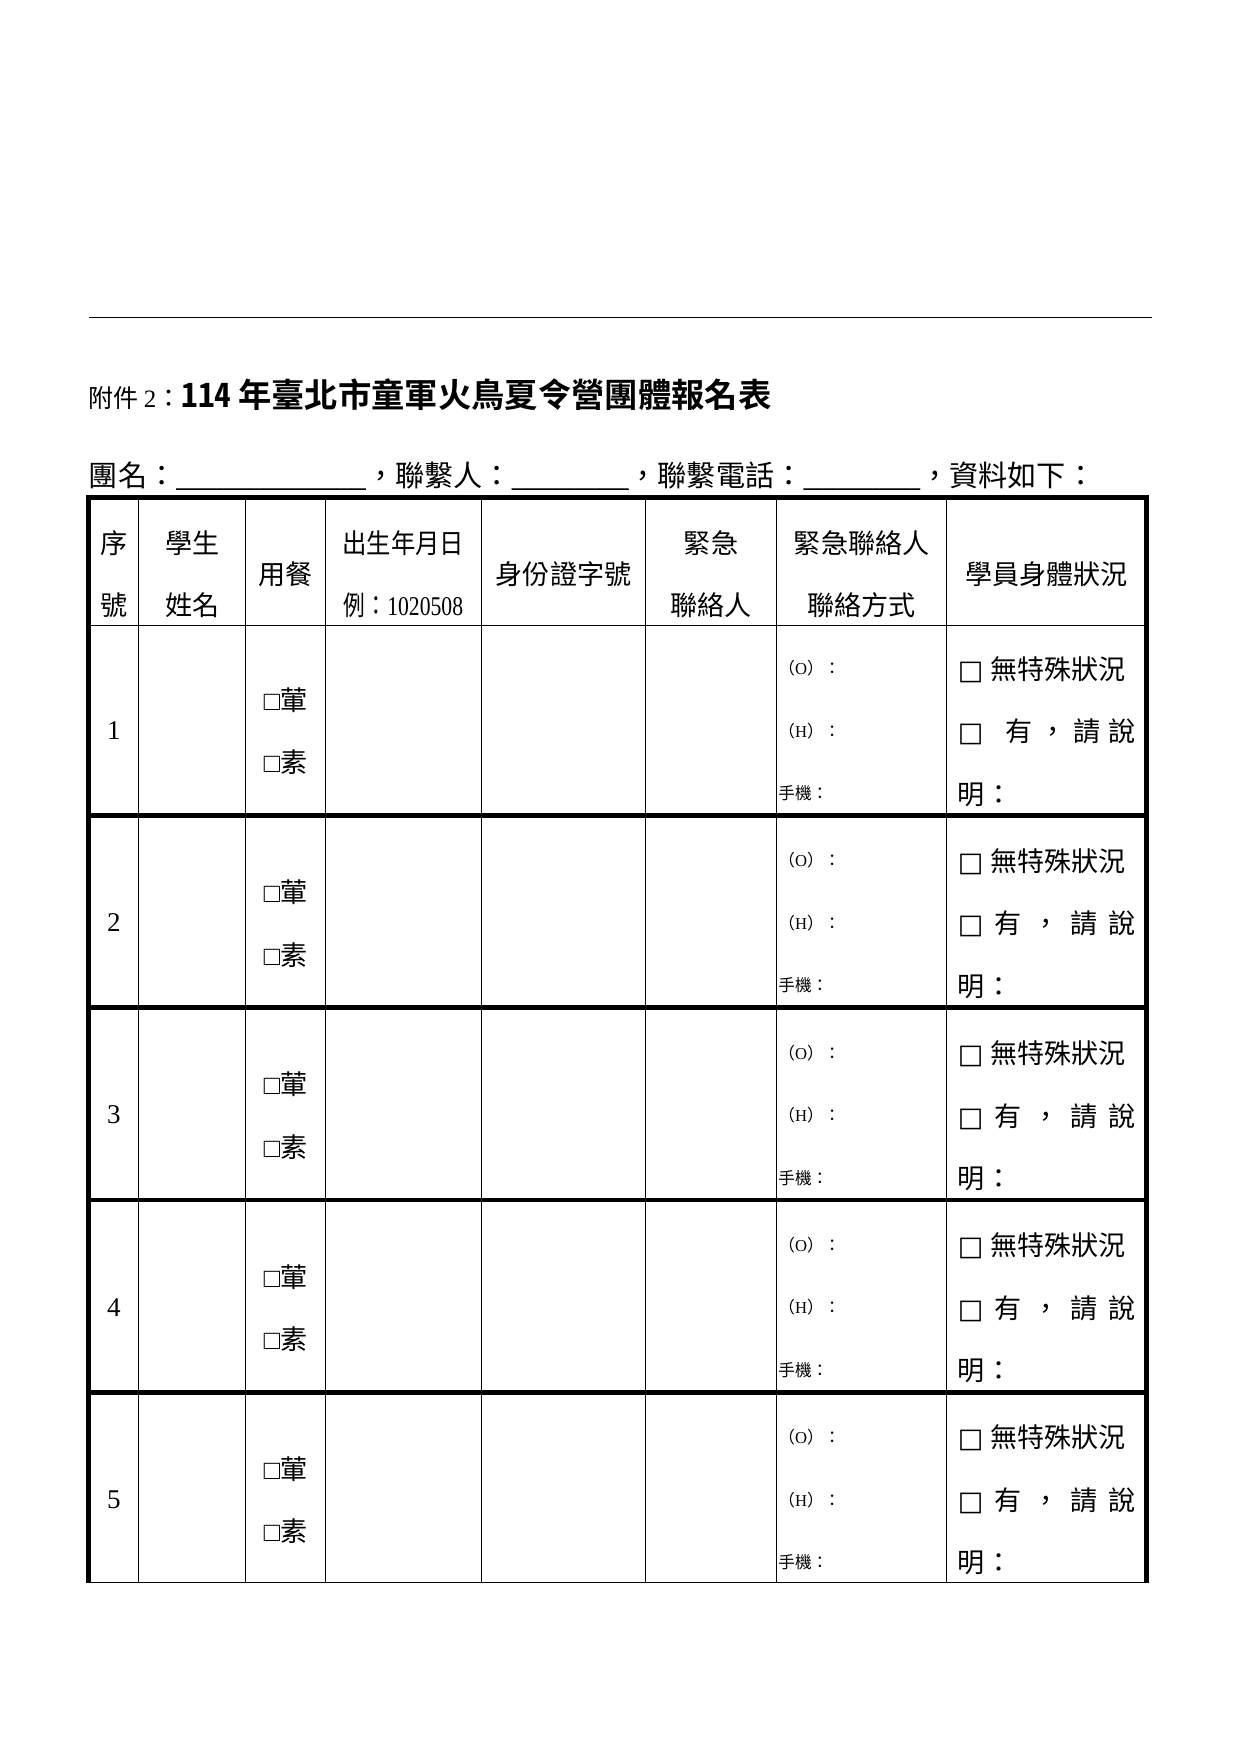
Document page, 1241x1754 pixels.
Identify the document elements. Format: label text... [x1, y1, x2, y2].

table_cell 5 [91, 1395, 138, 1582]
table_cell （O）： （H）： 手機： [777, 626, 946, 813]
table_cell [646, 1010, 776, 1198]
table_cell 4 [91, 1202, 138, 1390]
table_cell □ 無特殊狀況 □有，請說明： [947, 1010, 1144, 1198]
table_cell □葷 □素 [246, 1395, 325, 1582]
table_header 緊急聯絡人 聯絡方式 [777, 500, 946, 625]
table_cell [326, 626, 481, 813]
table_cell 1 [91, 626, 138, 813]
text 附件2：114年臺北市童軍火鳥夏令營團體報名表 [89, 351, 1152, 414]
table_header 緊急 聯絡人 [646, 500, 776, 625]
table_cell □葷 □素 [246, 818, 325, 1005]
table_cell □葷 □素 [246, 626, 325, 813]
table_cell [482, 1395, 645, 1582]
table_cell [482, 1010, 645, 1198]
table_cell [139, 1010, 245, 1198]
text 團名：_____________，聯繫人：________，聯繫電話：________，資料如下： [89, 432, 1152, 495]
table_cell [646, 1395, 776, 1582]
table_cell [326, 818, 481, 1005]
table_cell [326, 1395, 481, 1582]
table_cell （O）： （H）： 手機： [777, 1202, 946, 1390]
table_cell 3 [91, 1010, 138, 1198]
table_cell □ 無特殊狀況 □ 有，請說明： [947, 626, 1144, 813]
table_cell □葷 □素 [246, 1010, 325, 1198]
table_header 學員身體狀況 [947, 500, 1144, 625]
table_cell [646, 818, 776, 1005]
table_cell [482, 1202, 645, 1390]
table_cell [482, 818, 645, 1005]
table_cell [326, 1202, 481, 1390]
table_cell （O）： （H）： 手機： [777, 818, 946, 1005]
table_cell [139, 1395, 245, 1582]
table_cell □葷 □素 [246, 1202, 325, 1390]
table_cell [482, 626, 645, 813]
table_header 出生年月日 例：1020508 [326, 500, 481, 625]
table_cell [139, 1202, 245, 1390]
table_cell [139, 818, 245, 1005]
table_cell □ 無特殊狀況 □有，請說明： [947, 1202, 1144, 1390]
table_cell [326, 1010, 481, 1198]
table_cell （O）： （H）： 手機： [777, 1010, 946, 1198]
table_cell □ 無特殊狀況 □有，請說明： [947, 818, 1144, 1005]
table_cell （O）： （H）： 手機： [777, 1395, 946, 1582]
table_header 學生 姓名 [139, 500, 245, 625]
table_header 序 號 [91, 500, 138, 625]
table_header 用餐 [246, 500, 325, 625]
table_cell [646, 626, 776, 813]
table_cell 2 [91, 818, 138, 1005]
table_cell [139, 626, 245, 813]
table_cell [646, 1202, 776, 1390]
table_cell □ 無特殊狀況 □有，請說明： [947, 1395, 1144, 1582]
table_header 身份證字號 [482, 500, 645, 625]
